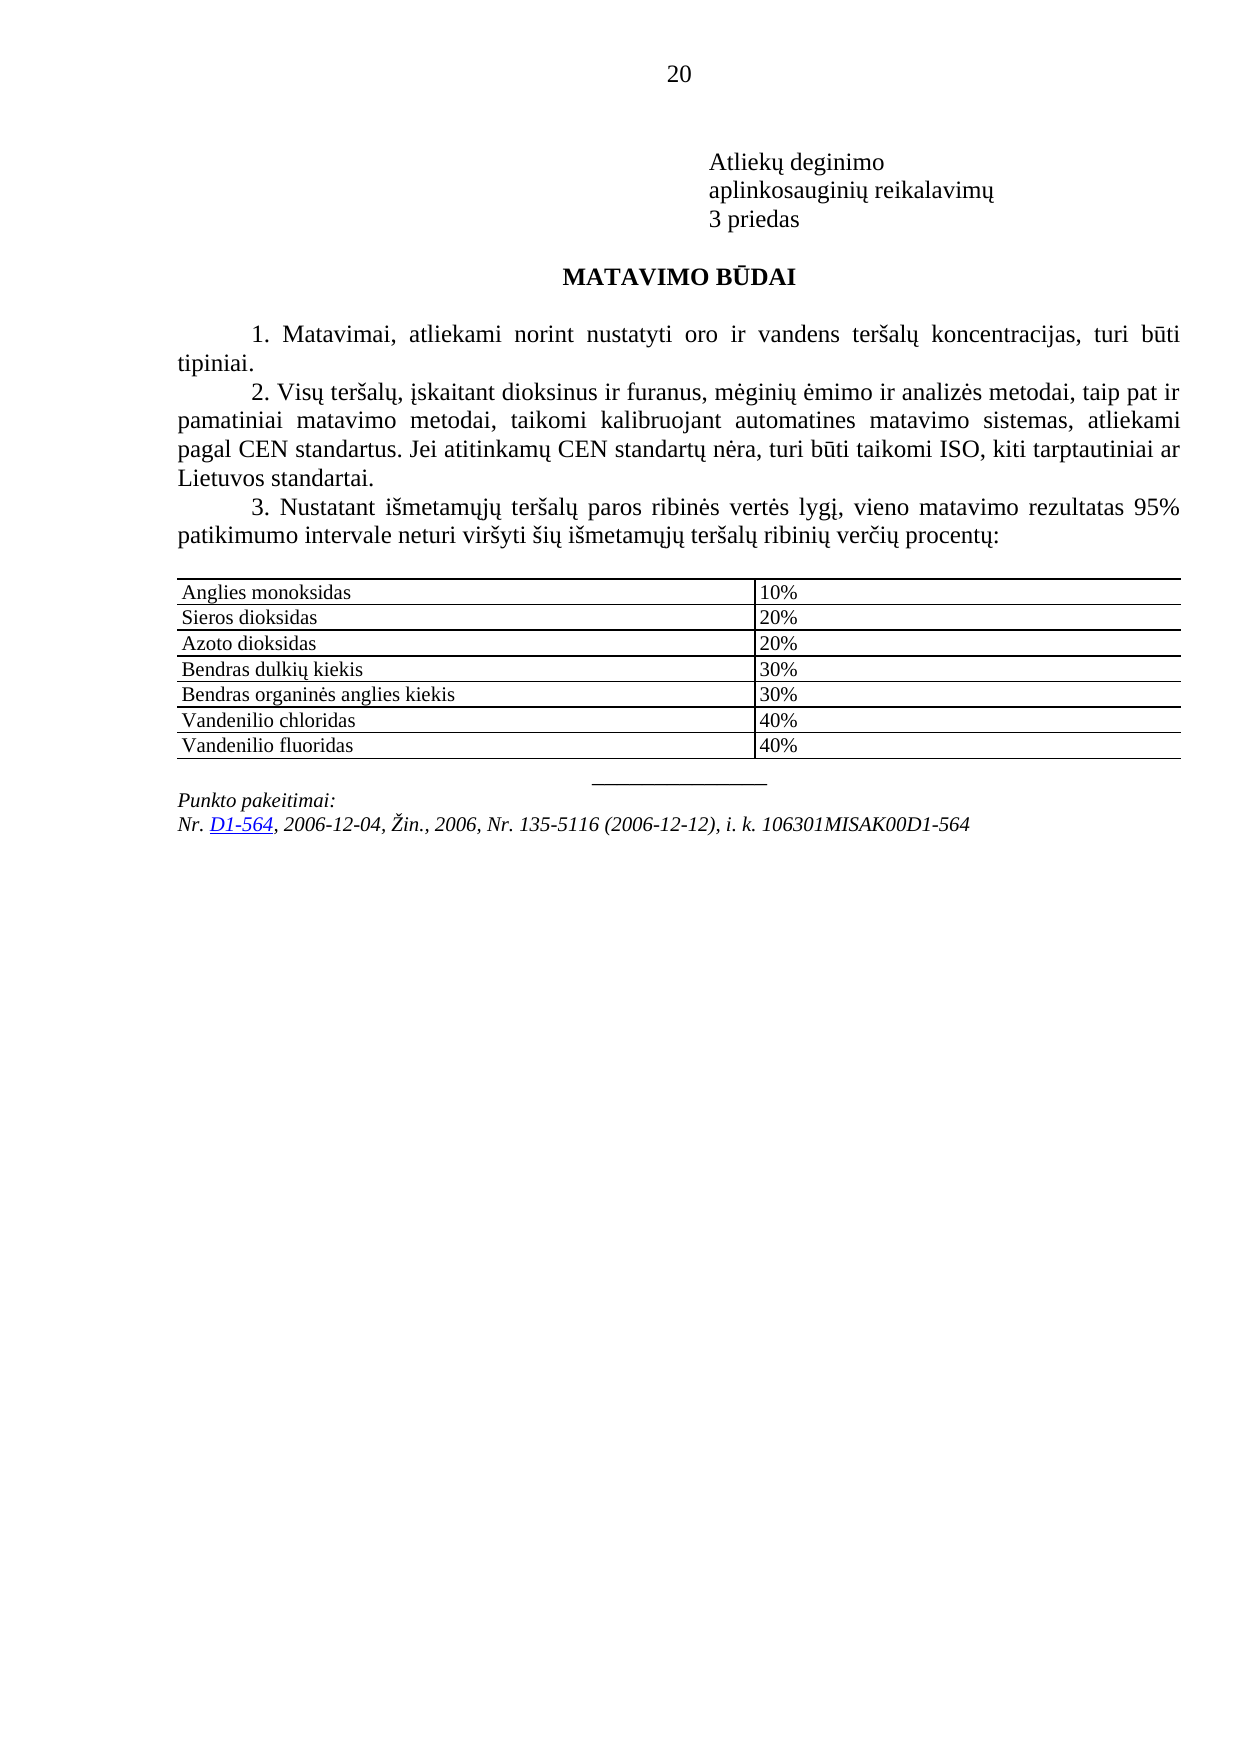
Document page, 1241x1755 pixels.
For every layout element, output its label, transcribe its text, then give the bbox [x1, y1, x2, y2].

text 3. Nustatant išmetamųjų teršalų paros ribinės vertės lygį, vieno matavimo rezultatas 95% patikimumo intervale neturi viršyti šių išmetamųjų teršalų ribinių verčių procentų: [177, 492, 1181, 549]
text 1. Matavimai, atliekami norint nustatyti oro ir vandens teršalų koncentracijas, turi būti tipiniai. [177, 319, 1181, 377]
table_cell 40% [756, 733, 1181, 757]
table_header Anglies monoksidas [177, 580, 754, 604]
text 2. Visų teršalų, įskaitant dioksinus ir furanus, mėginių ėmimo ir analizės metodai, taip pat ir pamatiniai matavimo metodai, taikomi kalibruojant automatines matavimo sistemas, atliekami pagal CEN standartus. Jei atitinkamų CEN standartų nėra, turi būti taikomi ISO, kiti tarptautiniai ar Lietuvos standartai. [177, 377, 1181, 492]
table_cell Vandenilio fluoridas [177, 733, 754, 757]
table_cell Sieros dioksidas [177, 605, 754, 629]
table_cell 30% [756, 657, 1181, 681]
text MATAVIMO BŪDAI [177, 262, 1181, 291]
table_cell Bendras dulkių kiekis [177, 657, 754, 681]
text Atliekų deginimo [177, 147, 1181, 176]
table_cell Azoto dioksidas [177, 631, 754, 655]
table_cell Bendras organinės anglies kiekis [177, 682, 754, 706]
table_cell Vandenilio chloridas [177, 708, 754, 732]
text ______________ [177, 759, 1181, 788]
text Punkto pakeitimai: [177, 788, 1181, 812]
table_header 10% [756, 580, 1181, 604]
text Nr. D1-564, 2006-12-04, Žin., 2006, Nr. 135-5116 (2006-12-12), i. k. 106301MISAK00D1-564 [177, 812, 1181, 836]
table_cell 30% [756, 682, 1181, 706]
table_cell 20% [756, 631, 1181, 655]
text 3 priedas [177, 204, 1181, 233]
table_cell 40% [756, 708, 1181, 732]
table_cell 20% [756, 605, 1181, 629]
text aplinkosauginių reikalavimų [177, 176, 1181, 204]
